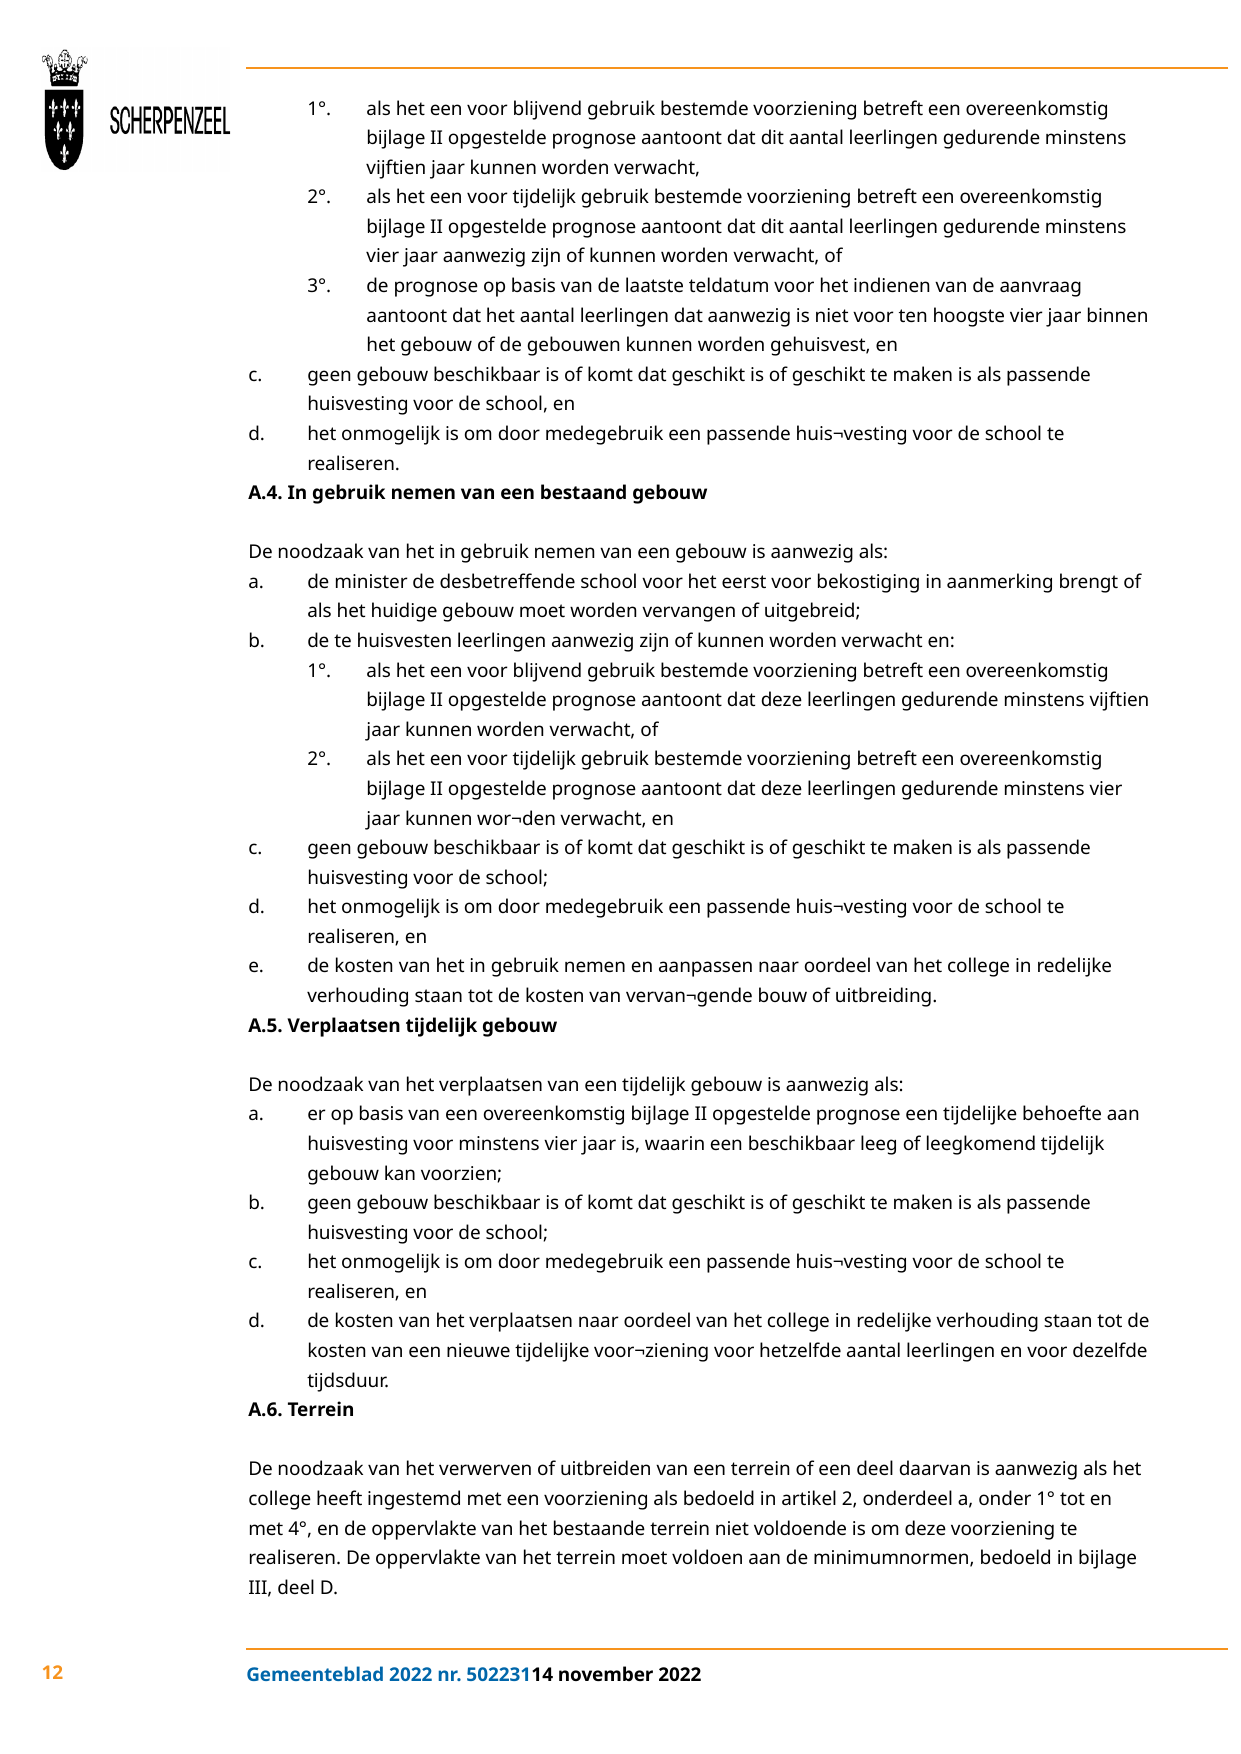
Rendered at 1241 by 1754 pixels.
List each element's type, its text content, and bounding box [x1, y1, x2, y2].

text A.6. Terrein [248, 1396, 1152, 1422]
list als het een voor tijdelijk gebruik bestemde voorziening betreft een overeenkomstig bijlage II opgestelde prognose aantoont dat dit aantal leerlingen gedurende minstens vier jaar aanwezig zijn of kunnen worden verwacht, of [307, 183, 1152, 268]
list geen gebouw beschikbaar is of komt dat geschikt is of geschikt te maken is als passende huisvesting voor de school, en [248, 361, 1152, 416]
text A.5. Verplaatsen tijdelijk gebouw [248, 1012, 1152, 1038]
list er op basis van een overeenkomstig bijlage II opgestelde prognose een tijdelijke behoefte aan huisvesting voor minstens vier jaar is, waarin een beschikbaar leeg of leegkomend tijdelijk gebouw kan voorzien; [248, 1101, 1152, 1186]
list de kosten van het verplaatsen naar oordeel van het college in redelijke verhouding staan tot de kosten van een nieuwe tijdelijke voor¬ziening voor hetzelfde aantal leerlingen en voor dezelfde tijdsduur. [248, 1308, 1152, 1393]
list als het een voor tijdelijk gebruik bestemde voorziening betreft een overeenkomstig bijlage II opgestelde prognose aantoont dat deze leerlingen gedurende minstens vier jaar kunnen wor¬den verwacht, en [307, 746, 1152, 831]
list het onmogelijk is om door medegebruik een passende huis¬vesting voor de school te realiseren, en [248, 893, 1152, 949]
text De noodzaak van het verwerven of uitbreiden van een terrein of een deel daarvan is aanwezig als het college heeft ingestemd met een voorziening als bedoeld in artikel 2, onderdeel a, onder 1° tot en met 4°, en de oppervlakte van het bestaande terrein niet voldoende is om deze voorziening te realiseren. De oppervlakte van het terrein moet voldoen aan de minimumnormen, bedoeld in bijlage III, deel D. [248, 1456, 1152, 1600]
picture [41, 47, 231, 172]
list geen gebouw beschikbaar is of komt dat geschikt is of geschikt te maken is als passende huisvesting voor de school; [248, 834, 1152, 890]
text De noodzaak van het verplaatsen van een tijdelijk gebouw is aanwezig als: [248, 1071, 1152, 1097]
list de te huisvesten leerlingen aanwezig zijn of kunnen worden verwacht en: [248, 627, 1152, 653]
text A.4. In gebruik nemen van een bestaand gebouw [248, 479, 1152, 505]
list de kosten van het in gebruik nemen en aanpassen naar oordeel van het college in redelijke verhouding staan tot de kosten van vervan¬gende bouw of uitbreiding. [248, 953, 1152, 1008]
list de prognose op basis van de laatste teldatum voor het indienen van de aanvraag aantoont dat het aantal leerlingen dat aanwezig is niet voor ten hoogste vier jaar binnen het gebouw of de gebouwen kunnen worden gehuisvest, en [307, 272, 1152, 357]
list als het een voor blijvend gebruik bestemde voorziening betreft een overeenkomstig bijlage II opgestelde prognose aantoont dat deze leerlingen gedurende minstens vijftien jaar kunnen worden verwacht, of [307, 657, 1152, 742]
text De noodzaak van het in gebruik nemen van een gebouw is aanwezig als: [248, 538, 1152, 564]
list de minister de desbetreffende school voor het eerst voor bekostiging in aanmerking brengt of als het huidige gebouw moet worden vervangen of uitgebreid; [248, 568, 1152, 623]
list geen gebouw beschikbaar is of komt dat geschikt is of geschikt te maken is als passende huisvesting voor de school; [248, 1189, 1152, 1245]
list als het een voor blijvend gebruik bestemde voorziening betreft een overeenkomstig bijlage II opgestelde prognose aantoont dat dit aantal leerlingen gedurende minstens vijftien jaar kunnen worden verwacht, [307, 95, 1152, 180]
list het onmogelijk is om door medegebruik een passende huis¬vesting voor de school te realiseren, en [248, 1248, 1152, 1304]
list het onmogelijk is om door medegebruik een passende huis¬vesting voor de school te realiseren. [248, 420, 1152, 476]
